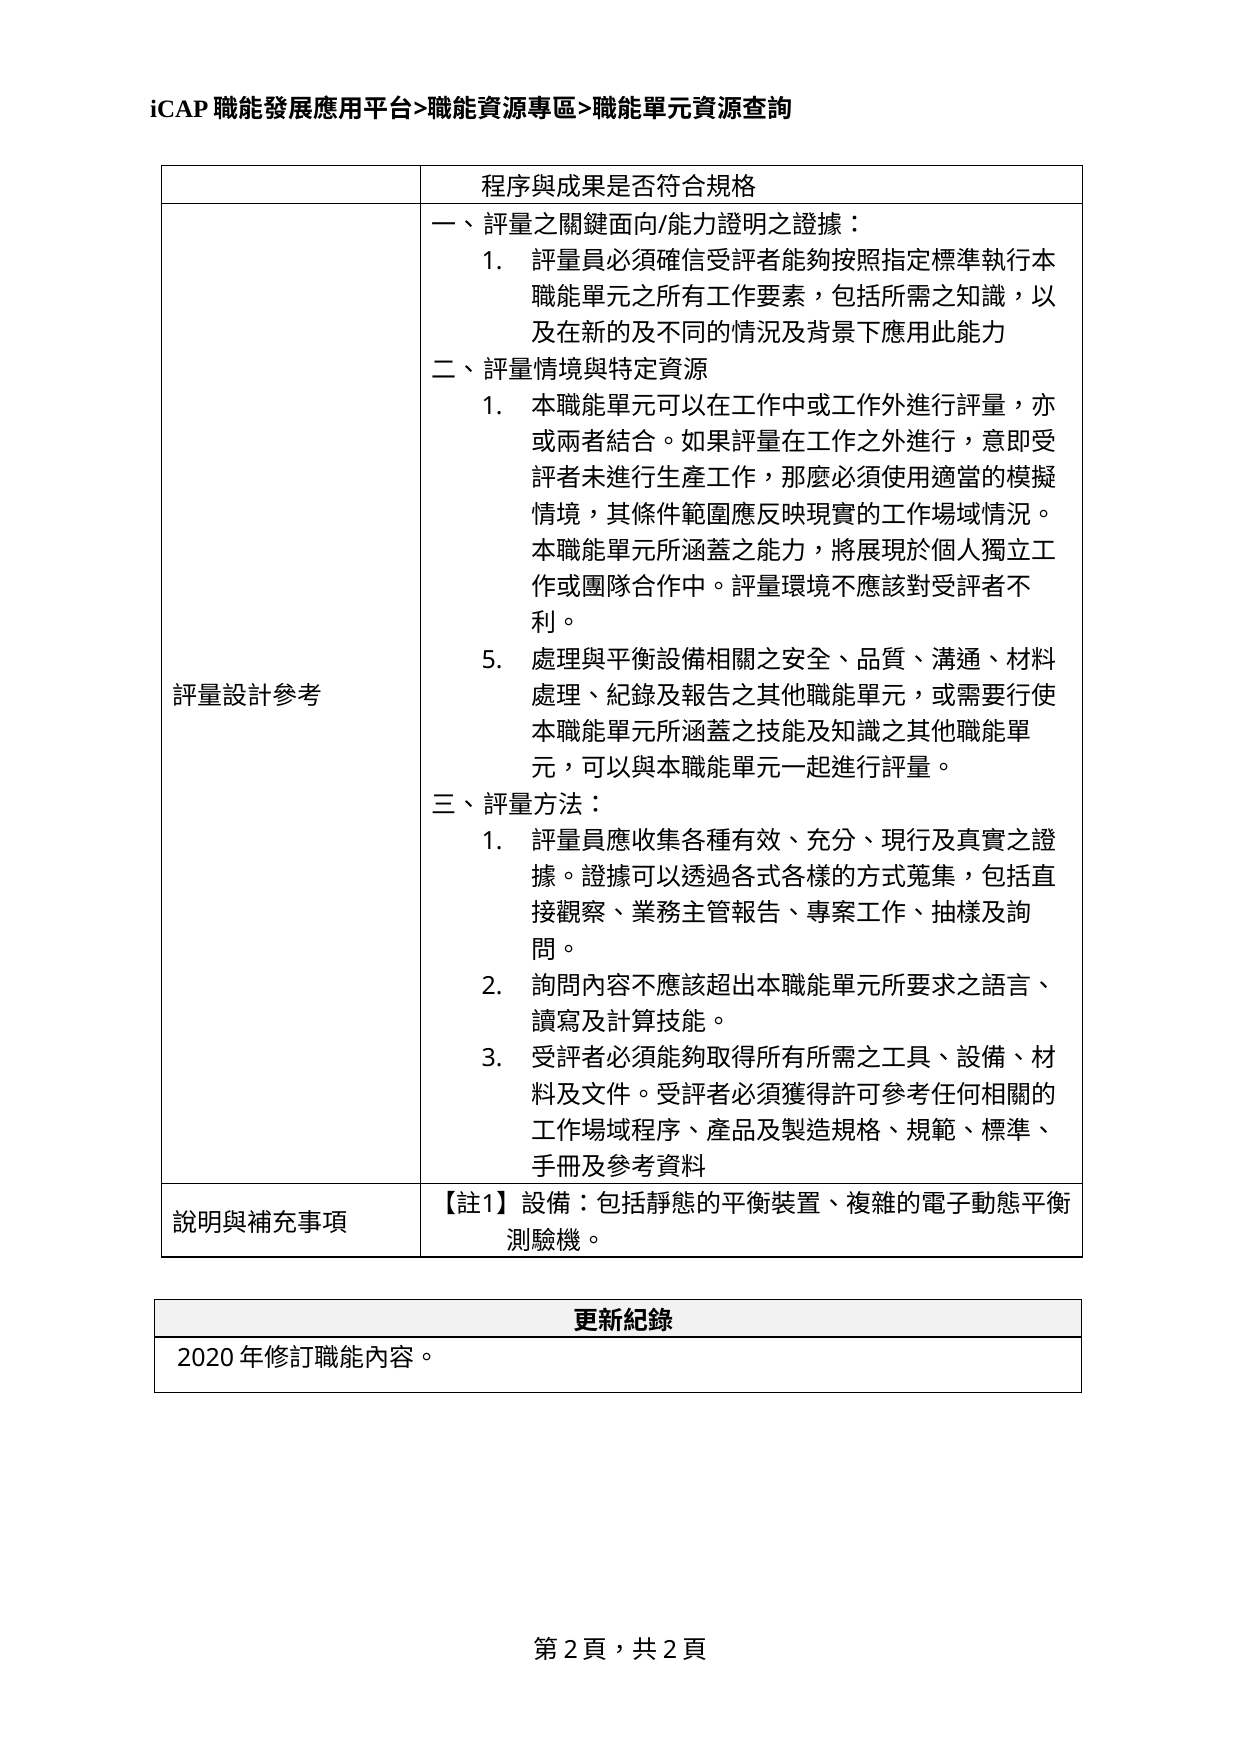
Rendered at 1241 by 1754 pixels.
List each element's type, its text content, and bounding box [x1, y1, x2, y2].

table_cell 設備：包括靜態的平衡裝置、複雜的電子動態平衡測驗機。 [421, 1184, 1082, 1256]
table_cell 2020年修訂職能內容。 [155, 1338, 1081, 1392]
table_header 更新紀錄 [155, 1300, 1081, 1336]
table_cell [162, 166, 420, 203]
table_cell 評量設計參考 [162, 204, 420, 1183]
table_cell 程序與成果是否符合規格 [421, 166, 1082, 203]
table_cell 評量之關鍵面向/能力證明之證據： 評量員必須確信受評者能夠按照指定標準執行本職能單元之所有工作要素，包括所需之知識，以及在新的及不同的情況及背景下應用此能力 評量情境與特定資源 本職能單元可以在工作中或工作外進行評量，亦或兩者結合。如果評量在工作之外進行，意即受評者未進行生產工作，那麼必須使用適當的模擬情境，其條件範圍應反映現實的工作場域情況。本職能單元所涵蓋之能力，將展現於個人獨立工作或團隊合作中。評量環境不應該對受評者不利。 處理與平衡設備相關之安全、品質、溝通、材料處理、紀錄及報告之其他職能單元，或需要行使本職能單元所涵蓋之技能及知識之其他職能單元，可以與本職能單元一起進行評量。 評量方法： 評量員應收集各種有效、充分、現行及真實之證據。證據可以透過各式各樣的方式蒐集，包括直接觀察、業務主管報告、專案工作、抽樣及詢問。 詢問內容不應該超出本職能單元所要求之語言、讀寫及計算技能。 受評者必須能夠取得所有所需之工具、設備、材料及文件。受評者必須獲得許可參考任何相關的工作場域程序、產品及製造規格、規範、標準、手冊及參考資料 [421, 204, 1082, 1183]
table_cell 說明與補充事項 [162, 1184, 420, 1256]
